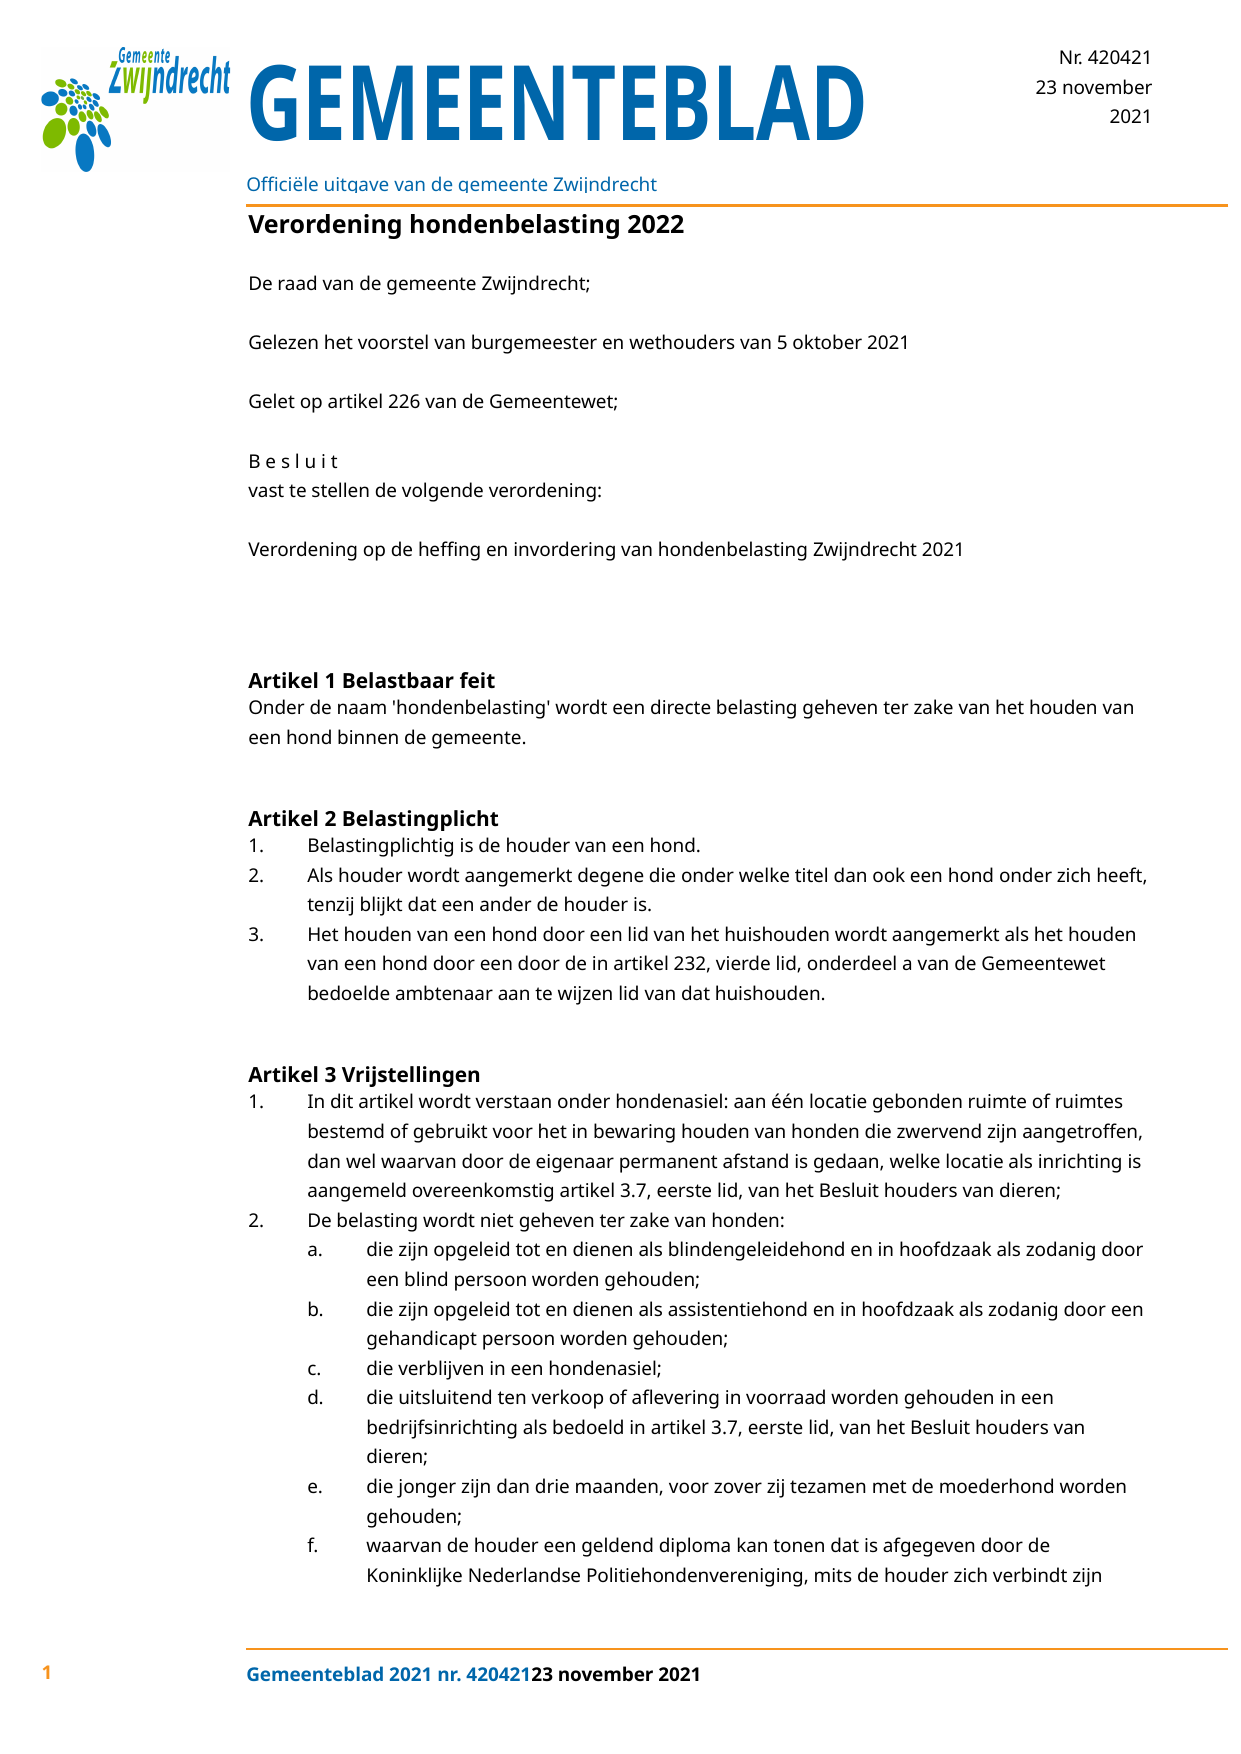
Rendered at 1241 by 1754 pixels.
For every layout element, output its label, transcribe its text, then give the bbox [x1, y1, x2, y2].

list Het houden van een hond door een lid van het huishouden wordt aangemerkt als het houden van een hond door een door de in artikel 232, vierde lid, onderdeel a van de Gemeentewet bedoelde ambtenaar aan te wijzen lid van dat huishouden. [248, 921, 1152, 1006]
text Artikel 1 Belastbaar feit [248, 666, 1152, 694]
text Gelezen het voorstel van burgemeester en wethouders van 5 oktober 2021 [248, 329, 1152, 355]
text B e s l u i t [248, 448, 1152, 473]
list De belasting wordt niet geheven ter zake van honden: [248, 1207, 1152, 1233]
text Verordening hondenbelasting 2022 [248, 207, 1152, 241]
text Verordening op de heffing en invordering van hondenbelasting Zwijndrecht 2021 [248, 537, 1152, 562]
text Artikel 3 Vrijstellingen [248, 1060, 1152, 1089]
text Artikel 2 Belastingplicht [248, 804, 1152, 832]
text De raad van de gemeente Zwijndrecht; [248, 270, 1152, 296]
list die zijn opgeleid tot en dienen als blindengeleidehond en in hoofdzaak als zodanig door een blind persoon worden gehouden; [307, 1237, 1152, 1292]
list Belastingplichtig is de houder van een hond. [248, 832, 1152, 858]
list In dit artikel wordt verstaan onder hondenasiel: aan één locatie gebonden ruimte of ruimtes bestemd of gebruikt voor het in bewaring houden van honden die zwervend zijn aangetroffen, dan wel waarvan door de eigenaar permanent afstand is gedaan, welke locatie als inrichting is aangemeld overeenkomstig artikel 3.7, eerste lid, van het Besluit houders van dieren; [248, 1089, 1152, 1203]
text vast te stellen de volgende verordening: [248, 477, 1152, 503]
list die uitsluitend ten verkoop of aflevering in voorraad worden gehouden in een bedrijfsinrichting als bedoeld in artikel 3.7, eerste lid, van het Besluit houders van dieren; [307, 1384, 1152, 1469]
list die zijn opgeleid tot en dienen als assistentiehond en in hoofdzaak als zodanig door een gehandicapt persoon worden gehouden; [307, 1296, 1152, 1351]
list Als houder wordt aangemerkt degene die onder welke titel dan ook een hond onder zich heeft, tenzij blijkt dat een ander de houder is. [248, 862, 1152, 917]
list waarvan de houder een geldend diploma kan tonen dat is afgegeven door de Koninklijke Nederlandse Politiehondenvereniging, mits de houder zich verbindt zijn [307, 1532, 1152, 1588]
text Gelet op artikel 226 van de Gemeentewet; [248, 389, 1152, 414]
text Onder de naam 'hondenbelasting' wordt een directe belasting geheven ter zake van het houden van een hond binnen de gemeente. [248, 694, 1152, 749]
list die verblijven in een hondenasiel; [307, 1355, 1152, 1381]
list die jonger zijn dan drie maanden, voor zover zij tezamen met de moederhond worden gehouden; [307, 1473, 1152, 1528]
picture [41, 47, 231, 172]
